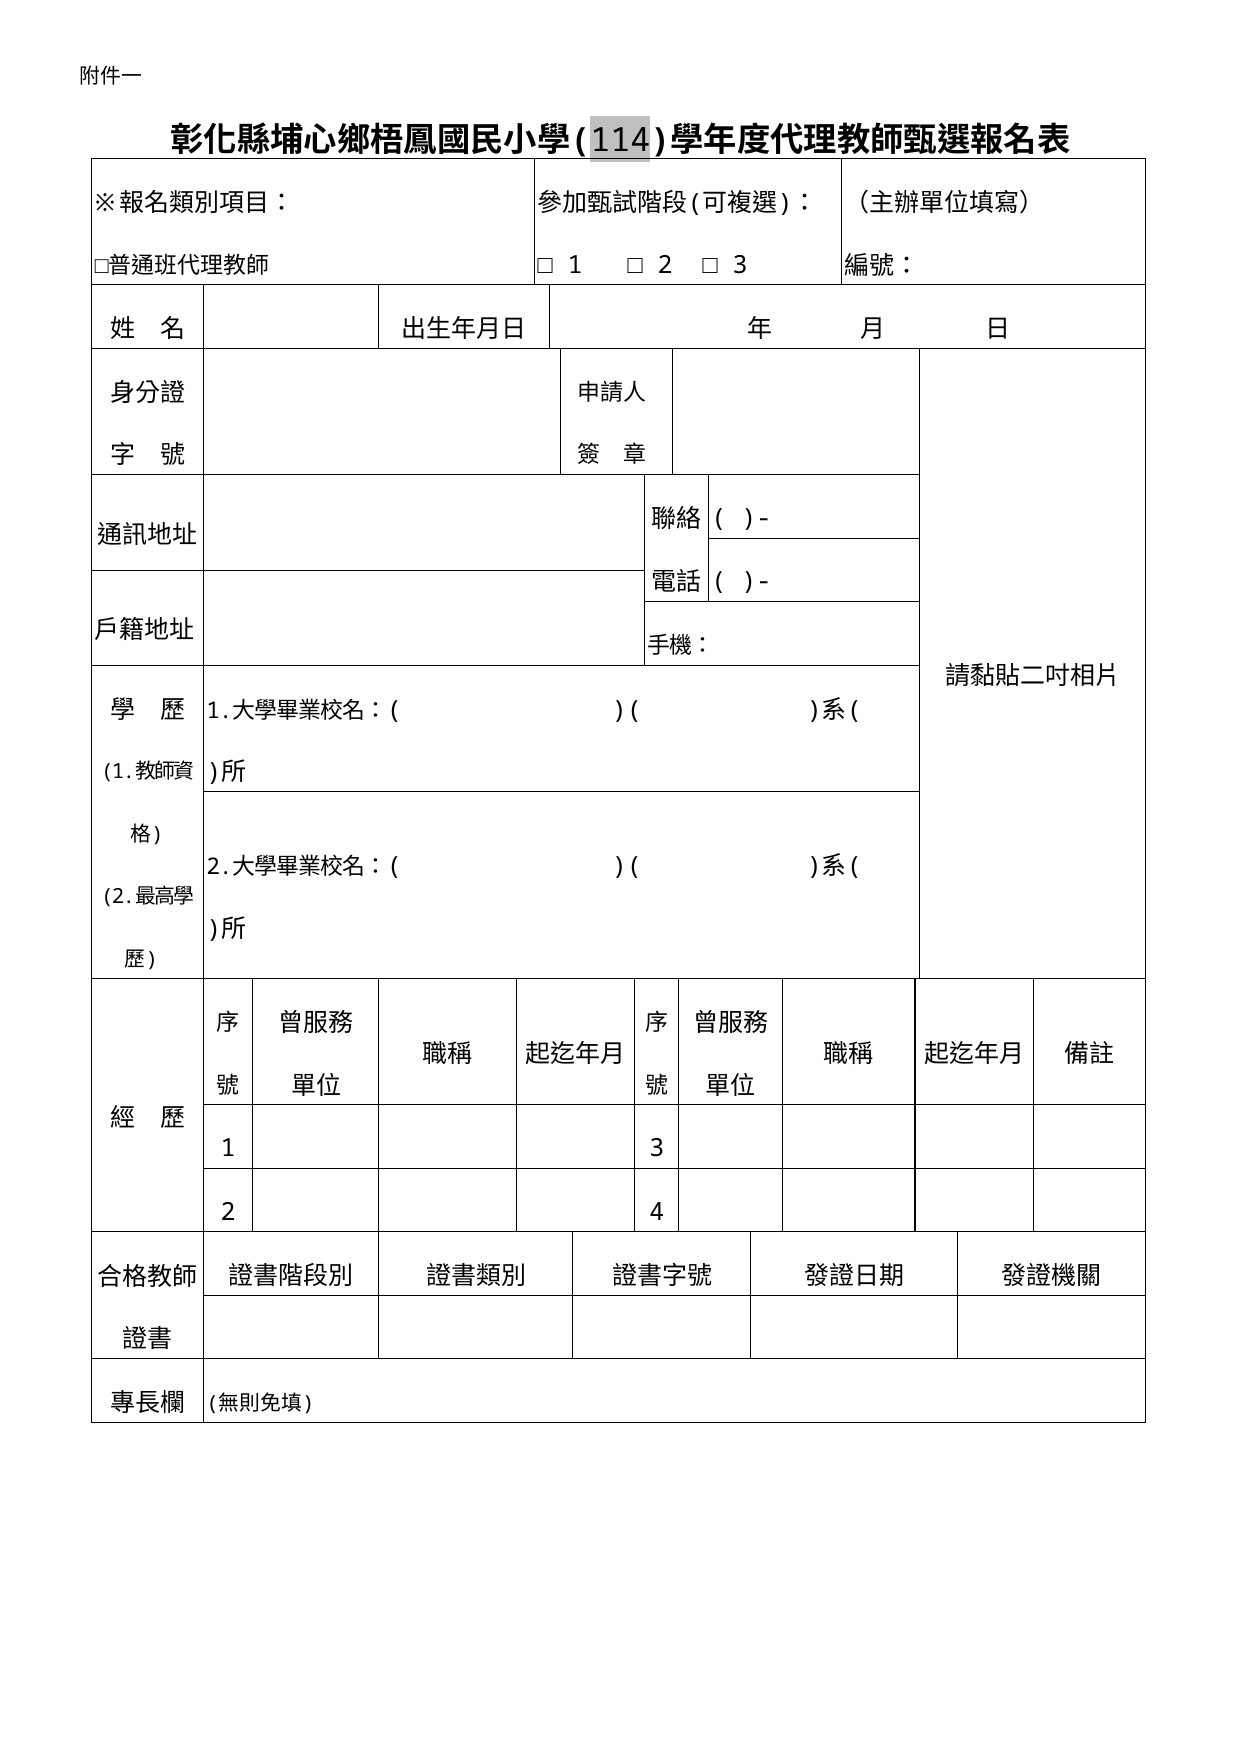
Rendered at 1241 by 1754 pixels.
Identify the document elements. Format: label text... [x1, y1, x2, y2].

table_cell 聯絡 電話 [645, 475, 708, 601]
table_cell 請黏貼二吋相片 [920, 349, 1145, 978]
table_header 參加甄試階段(可複選)： □ 1 □ 2 □ 3 [535, 159, 841, 284]
table_cell 申請人 簽 章 [561, 349, 672, 474]
table_cell 2 [204, 1169, 252, 1231]
table_cell 證書字號 [573, 1232, 750, 1295]
table_cell [673, 349, 919, 474]
table_cell 起迄年月 [916, 979, 1033, 1104]
table_cell [253, 1105, 378, 1168]
table_cell 職稱 [379, 979, 516, 1104]
table_cell [204, 349, 560, 474]
table_cell 序號 [635, 979, 678, 1104]
table_cell 起迄年月 [517, 979, 634, 1104]
table_cell 專長欄 [92, 1359, 203, 1422]
table_cell [958, 1296, 1145, 1358]
table_cell 證書階段別 [204, 1232, 378, 1295]
table_cell [517, 1105, 634, 1168]
table_cell [379, 1296, 572, 1358]
table_cell 合格教師證書 [92, 1232, 203, 1358]
table_cell [379, 1105, 516, 1168]
table_cell [253, 1169, 378, 1231]
table_cell 序號 [204, 979, 252, 1104]
table_cell [916, 1105, 1033, 1168]
table_cell ( )- [709, 475, 919, 537]
table_cell 通訊地址 [92, 475, 203, 570]
table_cell 職稱 [783, 979, 914, 1104]
table_header （主辦單位填寫） 編號： [842, 159, 1145, 284]
table_cell 1 [204, 1105, 252, 1168]
table_cell [573, 1296, 750, 1358]
table_cell 2.大學畢業校名：( )( )系( )所 [204, 792, 919, 978]
table_cell 曾服務 單位 [679, 979, 782, 1104]
table_cell (無則免填) [204, 1359, 1145, 1422]
table_cell [1034, 1105, 1145, 1168]
table_cell 3 [635, 1105, 678, 1168]
table_cell 手機： [645, 602, 919, 664]
table_cell [204, 571, 644, 664]
table_cell [379, 1169, 516, 1231]
table_cell 證書類別 [379, 1232, 572, 1295]
table_cell 年 月 日 [550, 285, 1145, 348]
table_cell 經 歷 [92, 979, 203, 1231]
table_cell 出生年月日 [379, 285, 549, 348]
table_cell 4 [635, 1169, 678, 1231]
table_cell 身分證 字 號 [92, 349, 203, 474]
table_cell [1034, 1169, 1145, 1231]
table_cell 姓 名 [92, 285, 203, 348]
table_cell ( )- [709, 539, 919, 601]
table_cell [679, 1105, 782, 1168]
table_cell [783, 1169, 914, 1231]
table_cell [751, 1296, 957, 1358]
table_cell [204, 475, 644, 570]
table_cell 備註 [1034, 979, 1145, 1104]
table_cell [517, 1169, 634, 1231]
table_cell 1.大學畢業校名：( )( )系( )所 [204, 666, 919, 791]
table_cell 發證機關 [958, 1232, 1145, 1295]
table_cell [204, 285, 378, 348]
table_cell [916, 1169, 1033, 1231]
table_header 報名類別項目： □普通班代理教師 [92, 159, 534, 284]
table_cell 發證日期 [751, 1232, 957, 1295]
table_cell 曾服務 單位 [253, 979, 378, 1104]
table_cell [204, 1296, 378, 1358]
table_cell 學 歷 (1.教師資格) (2.最高學歷) [92, 666, 203, 978]
table_cell [783, 1105, 914, 1168]
table_cell 戶籍地址 [92, 571, 203, 664]
table_cell [679, 1169, 782, 1231]
text 彰化縣埔心鄉梧鳳國民小學(114)學年度代理教師甄選報名表 [89, 96, 1152, 158]
